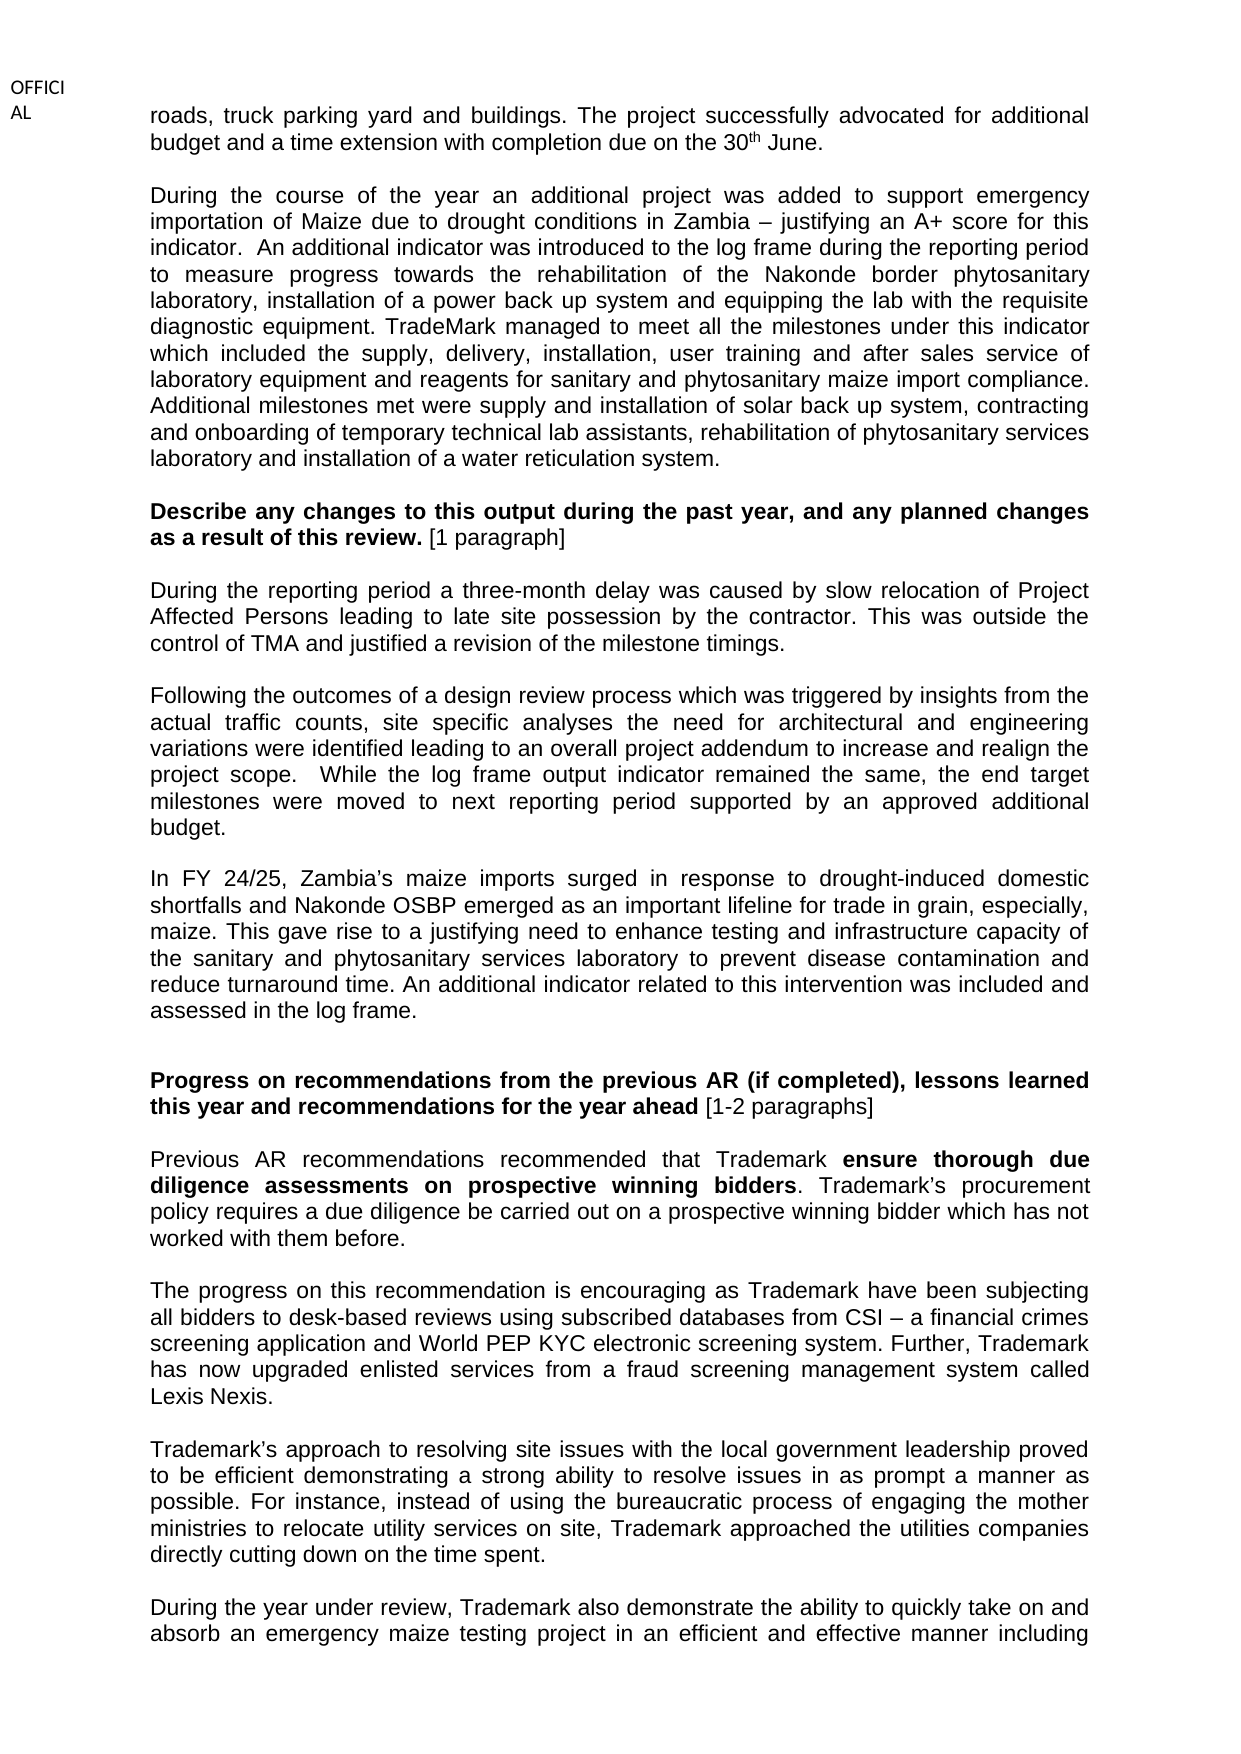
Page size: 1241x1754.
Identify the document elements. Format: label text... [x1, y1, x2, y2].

text During the reporting period a three-month delay was caused by slow relocation of Project Affected Persons leading to late site possession by the contractor. This was outside the control of TMA and justified a revision of the milestone timings. [150, 577, 1090, 656]
text Previous AR recommendations recommended that Trademark ensure thorough due diligence assessments on prospective winning bidders. Trademark’s procurement policy requires a due diligence be carried out on a prospective winning bidder which has not worked with them before. [150, 1146, 1090, 1251]
text During the course of the year an additional project was added to support emergency importation of Maize due to drought conditions in Zambia – justifying an A+ score for this indicator. An additional indicator was introduced to the log frame during the reporting period to measure progress towards the rehabilitation of the Nakonde border phytosanitary laboratory, installation of a power back up system and equipping the lab with the requisite diagnostic equipment. TradeMark managed to meet all the milestones under this indicator which included the supply, delivery, installation, user training and after sales service of laboratory equipment and reagents for sanitary and phytosanitary maize import compliance. Additional milestones met were supply and installation of solar back up system, contracting and onboarding of temporary technical lab assistants, rehabilitation of phytosanitary services laboratory and installation of a water reticulation system. [150, 182, 1090, 471]
text In FY 24/25, Zambia’s maize imports surged in response to drought-induced domestic shortfalls and Nakonde OSBP emerged as an important lifeline for trade in grain, especially, maize. This gave rise to a justifying need to enhance testing and infrastructure capacity of the sanitary and phytosanitary services laboratory to prevent disease contamination and reduce turnaround time. An additional indicator related to this intervention was included and assessed in the log frame. [150, 865, 1090, 1023]
text The progress on this recommendation is encouraging as Trademark have been subjecting all bidders to desk-based reviews using subscribed databases from CSI – a financial crimes screening application and World PEP KYC electronic screening system. Further, Trademark has now upgraded enlisted services from a fraud screening management system called Lexis Nexis. [150, 1277, 1090, 1409]
text roads, truck parking yard and buildings. The project successfully advocated for additional budget and a time extension with completion due on the 30th June. [150, 102, 1090, 155]
text Describe any changes to this output during the past year, and any planned changes as a result of this review. [1 paragraph] [150, 498, 1090, 551]
text Progress on recommendations from the previous AR (if completed), lessons learned this year and recommendations for the year ahead [1-2 paragraphs] [150, 1067, 1090, 1119]
text Trademark’s approach to resolving site issues with the local government leadership proved to be efficient demonstrating a strong ability to resolve issues in as prompt a manner as possible. For instance, instead of using the bureaucratic process of engaging the mother ministries to relocate utility services on site, Trademark approached the utilities companies directly cutting down on the time spent. [150, 1436, 1090, 1567]
text During the year under review, Trademark also demonstrate the ability to quickly take on and absorb an emergency maize testing project in an efficient and effective manner including [150, 1594, 1090, 1646]
text Following the outcomes of a design review process which was triggered by insights from the actual traffic counts, site specific analyses the need for architectural and engineering variations were identified leading to an overall project addendum to increase and realign the project scope. While the log frame output indicator remained the same, the end target milestones were moved to next reporting period supported by an approved additional budget. [150, 682, 1090, 840]
